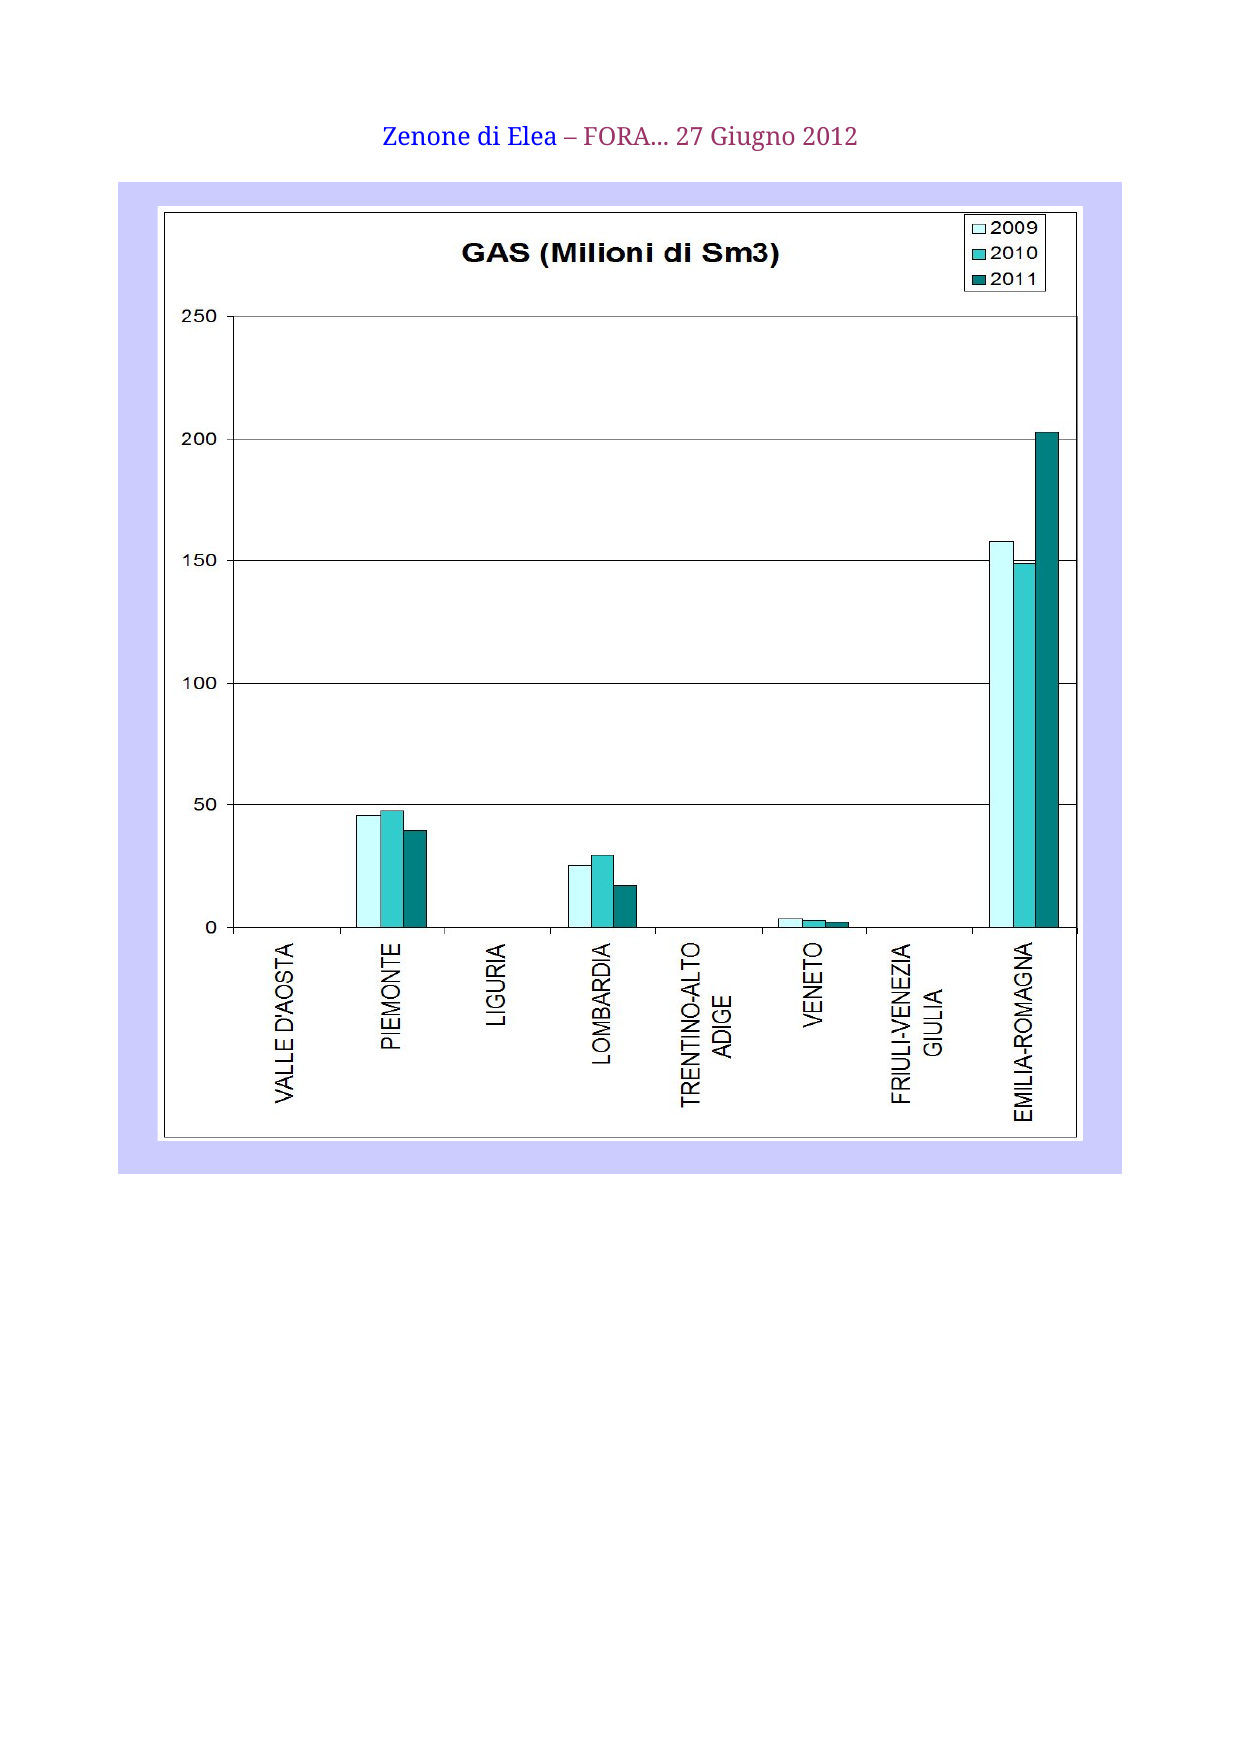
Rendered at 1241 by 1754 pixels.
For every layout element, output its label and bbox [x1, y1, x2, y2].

picture [157, 206, 1083, 1141]
table_header [118, 182, 1122, 1174]
